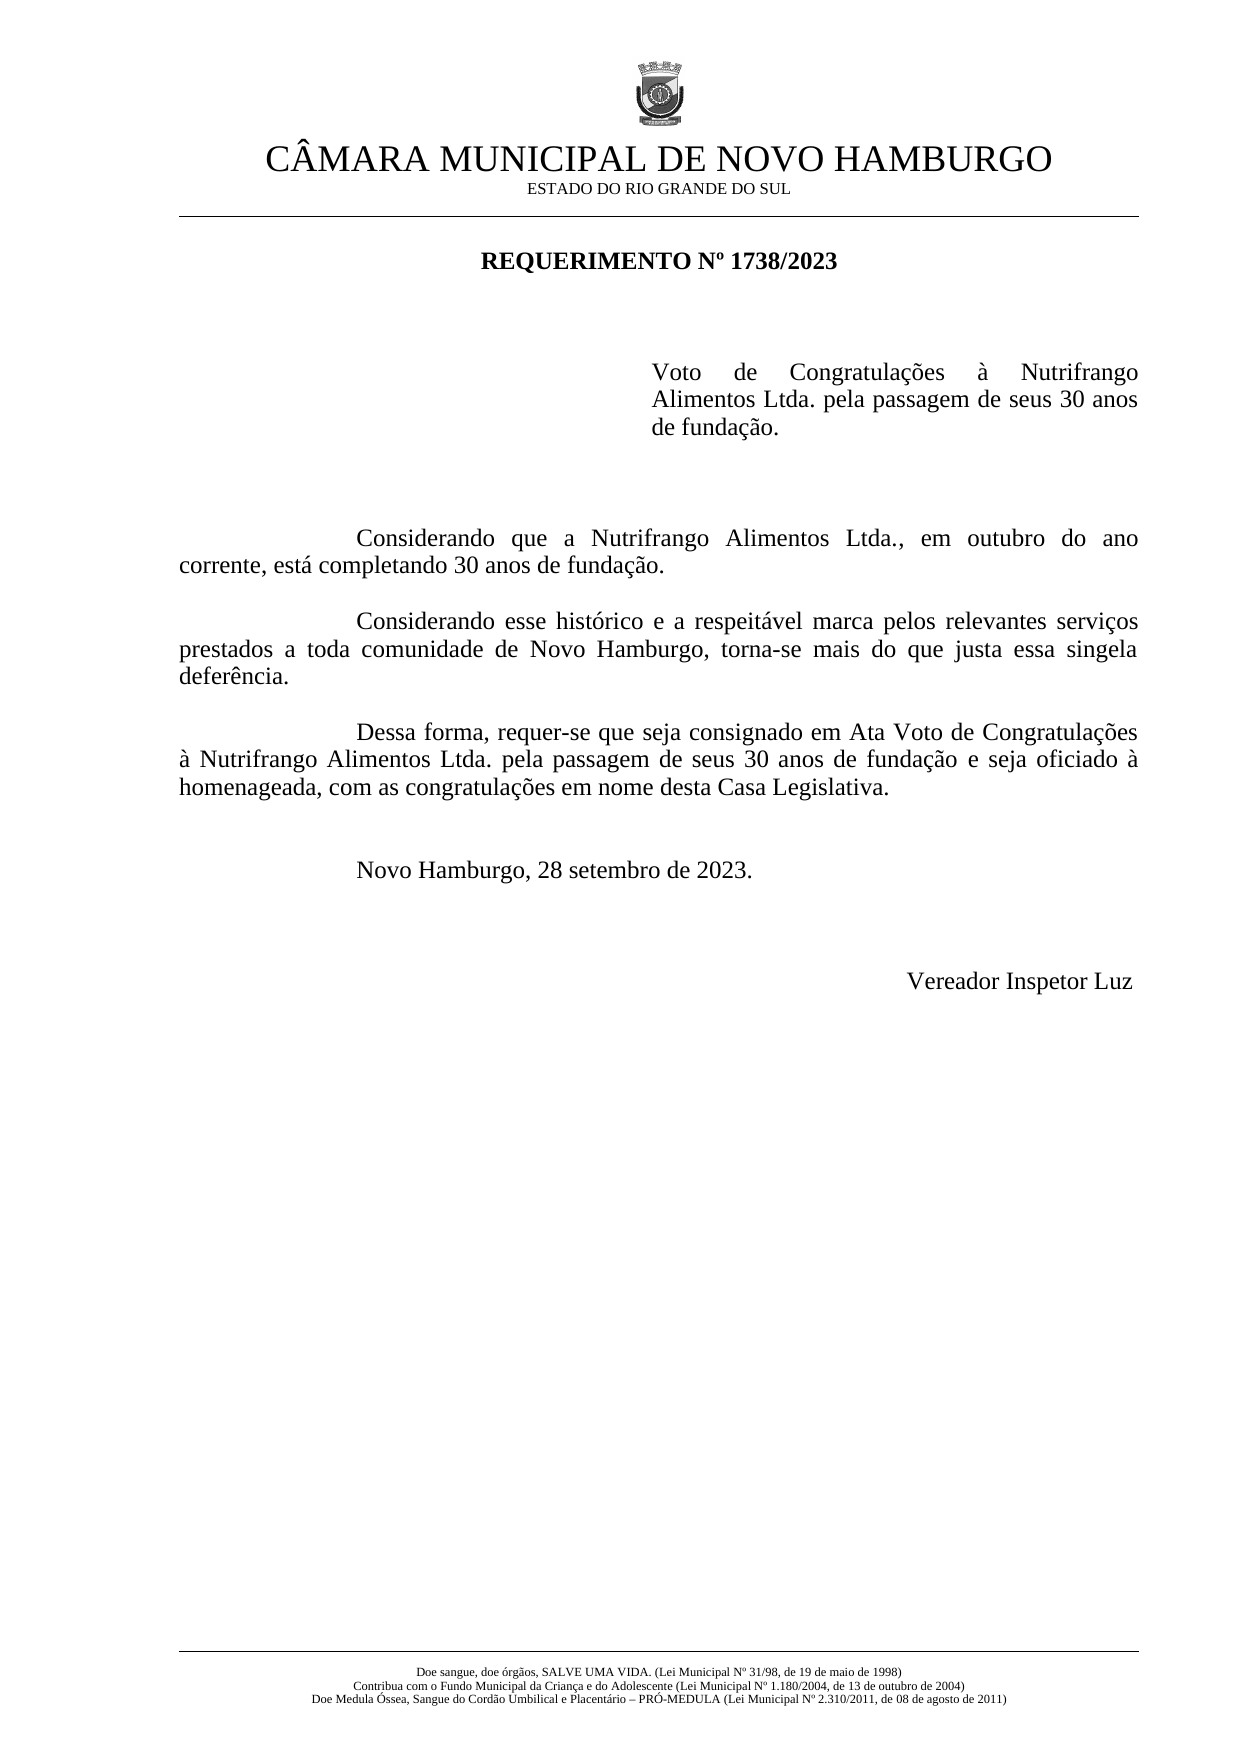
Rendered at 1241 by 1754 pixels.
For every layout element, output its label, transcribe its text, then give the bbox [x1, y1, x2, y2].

text Vereador Inspetor Luz [179, 967, 1139, 995]
text Voto de Congratulações à Nutrifrango Alimentos Ltda. pela passagem de seus 30 anos de fundação. [651, 358, 1139, 441]
text Novo Hamburgo, 28 setembro de 2023. [179, 856, 1139, 884]
text Considerando esse histórico e a respeitável marca pelos relevantes serviços prestados a toda comunidade de Novo Hamburgo, torna-se mais do que justa essa singela deferência. [179, 607, 1139, 690]
text Dessa forma, requer-se que seja consignado em Ata Voto de Congratulações à Nutrifrango Alimentos Ltda. pela passagem de seus 30 anos de fundação e seja oficiado à homenageada, com as congratulações em nome desta Casa Legislativa. [179, 718, 1139, 801]
text REQUERIMENTO Nº 1738/2023 [179, 247, 1139, 274]
text Considerando que a Nutrifrango Alimentos Ltda., em outubro do ano corrente, está completando 30 anos de fundação. [179, 524, 1139, 579]
